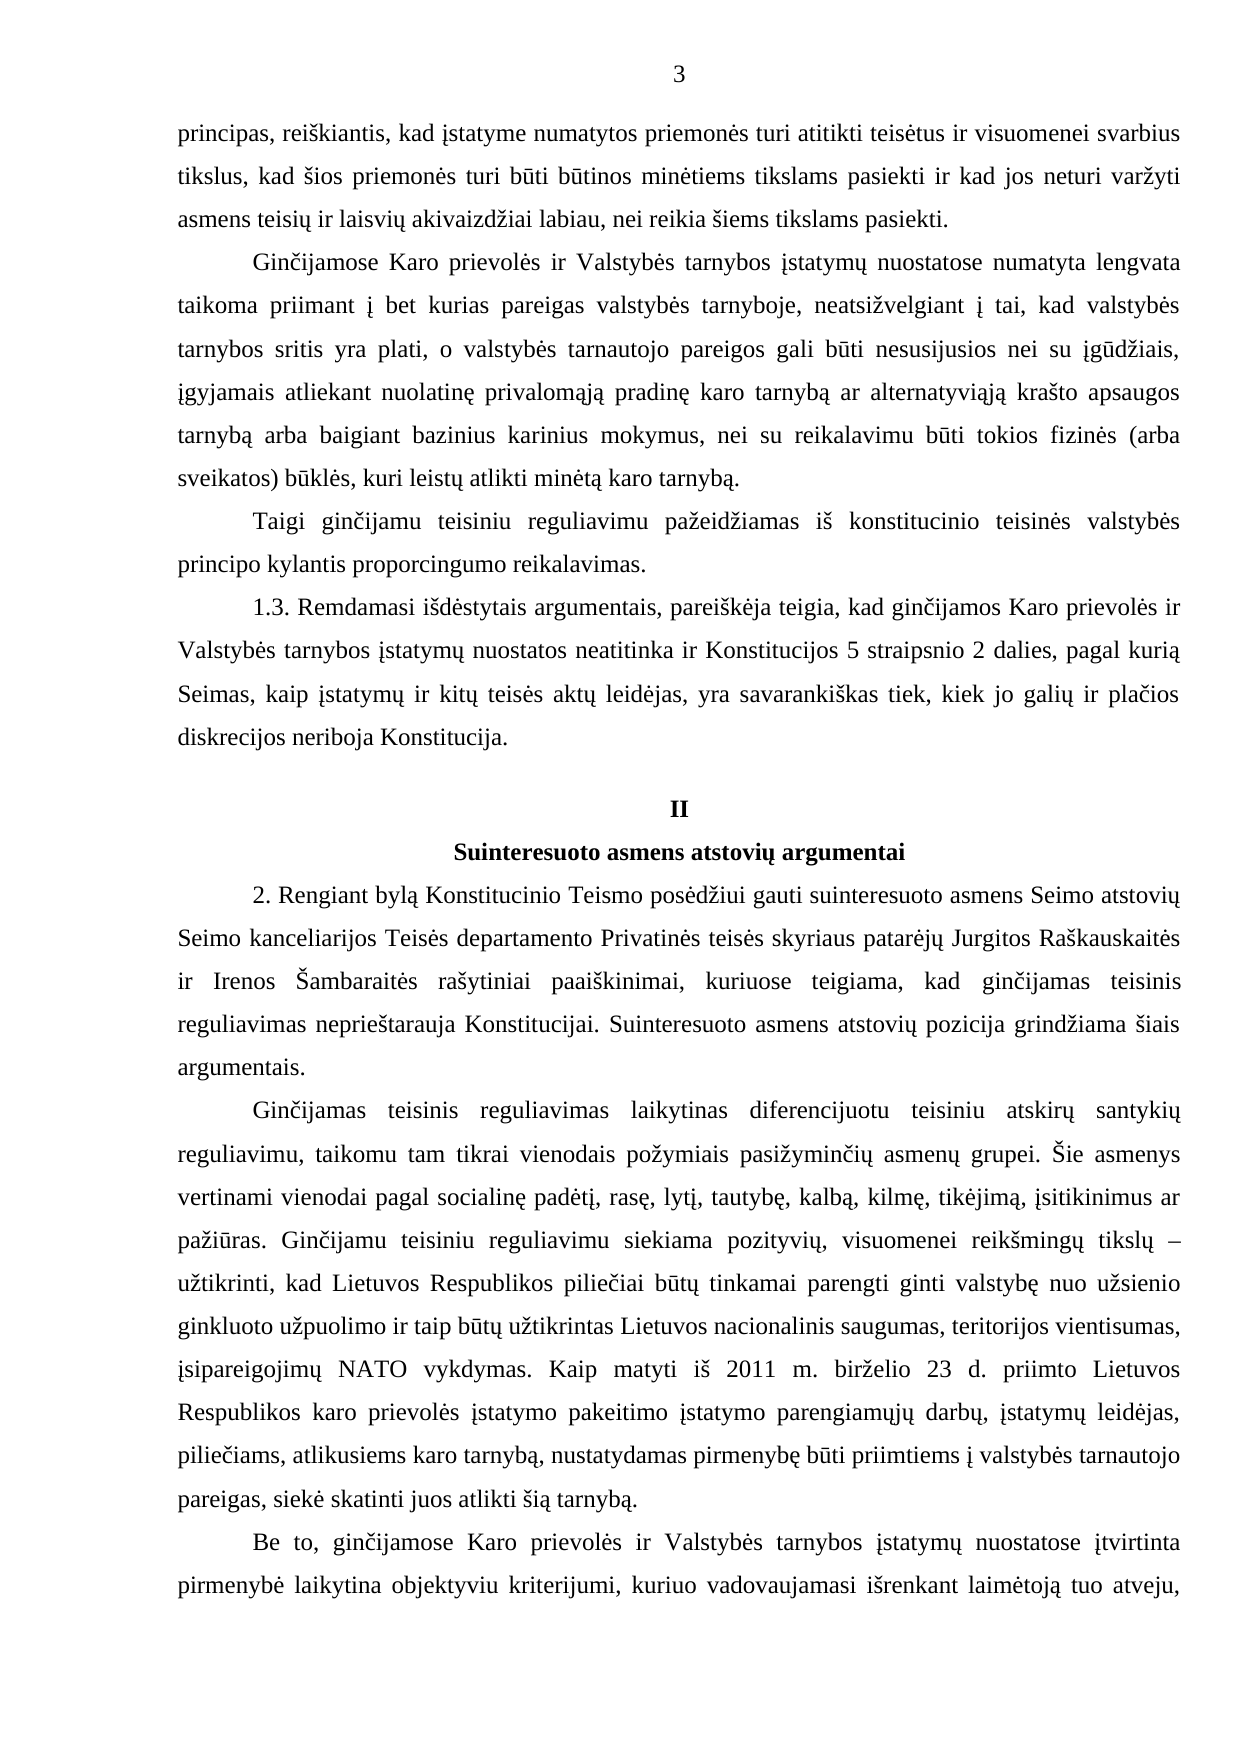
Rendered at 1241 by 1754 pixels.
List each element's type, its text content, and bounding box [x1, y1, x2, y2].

text Taigi ginčijamu teisiniu reguliavimu pažeidžiamas iš konstitucinio teisinės valstybės principo kylantis proporcingumo reikalavimas. [177, 506, 1181, 578]
text principas, reiškiantis, kad įstatyme numatytos priemonės turi atitikti teisėtus ir visuomenei svarbius tikslus, kad šios priemonės turi būti būtinos minėtiems tikslams pasiekti ir kad jos neturi varžyti asmens teisių ir laisvių akivaizdžiai labiau, nei reikia šiems tikslams pasiekti. [177, 118, 1181, 233]
text 1.3. Remdamasi išdėstytais argumentais, pareiškėja teigia, kad ginčijamos Karo prievolės ir Valstybės tarnybos įstatymų nuostatos neatitinka ir Konstitucijos 5 straipsnio 2 dalies, pagal kurią Seimas, kaip įstatymų ir kitų teisės aktų leidėjas, yra savarankiškas tiek, kiek jo galių ir plačios diskrecijos neriboja Konstitucija. [177, 592, 1181, 751]
text Ginčijamose Karo prievolės ir Valstybės tarnybos įstatymų nuostatose numatyta lengvata taikoma priimant į bet kurias pareigas valstybės tarnyboje, neatsižvelgiant į tai, kad valstybės tarnybos sritis yra plati, o valstybės tarnautojo pareigos gali būti nesusijusios nei su įgūdžiais, įgyjamais atliekant nuolatinę privalomąją pradinę karo tarnybą ar alternatyviąją krašto apsaugos tarnybą arba baigiant bazinius karinius mokymus, nei su reikalavimu būti tokios fizinės (arba sveikatos) būklės, kuri leistų atlikti minėtą karo tarnybą. [177, 247, 1181, 492]
text Ginčijamas teisinis reguliavimas laikytinas diferencijuotu teisiniu atskirų santykių reguliavimu, taikomu tam tikrai vienodais požymiais pasižyminčių asmenų grupei. Šie asmenys vertinami vienodai pagal socialinę padėtį, rasę, lytį, tautybę, kalbą, kilmę, tikėjimą, įsitikinimus ar pažiūras. Ginčijamu teisiniu reguliavimu siekiama pozityvių, visuomenei reikšmingų tikslų – užtikrinti, kad Lietuvos Respublikos piliečiai būtų tinkamai parengti ginti valstybę nuo užsienio ginkluoto užpuolimo ir taip būtų užtikrintas Lietuvos nacionalinis saugumas, teritorijos vientisumas, įsipareigojimų NATO vykdymas. Kaip matyti iš 2011 m. birželio 23 d. priimto Lietuvos Respublikos karo prievolės įstatymo pakeitimo įstatymo parengiamųjų darbų, įstatymų leidėjas, piliečiams, atlikusiems karo tarnybą, nustatydamas pirmenybę būti priimtiems į valstybės tarnautojo pareigas, siekė skatinti juos atlikti šią tarnybą. [177, 1096, 1181, 1512]
text Be to, ginčijamose Karo prievolės ir Valstybės tarnybos įstatymų nuostatose įtvirtinta pirmenybė laikytina objektyviu kriterijumi, kuriuo vadovaujamasi išrenkant laimėtoją tuo atveju, [177, 1527, 1181, 1599]
text 2. Rengiant bylą Konstitucinio Teismo posėdžiui gauti suinteresuoto asmens Seimo atstovių Seimo kanceliarijos Teisės departamento Privatinės teisės skyriaus patarėjų Jurgitos Raškauskaitės ir Irenos Šambaraitės rašytiniai paaiškinimai, kuriuose teigiama, kad ginčijamas teisinis reguliavimas neprieštarauja Konstitucijai. Suinteresuoto asmens atstovių pozicija grindžiama šiais argumentais. [177, 880, 1181, 1081]
text Suinteresuoto asmens atstovių argumentai [177, 837, 1181, 866]
text II [177, 794, 1181, 822]
